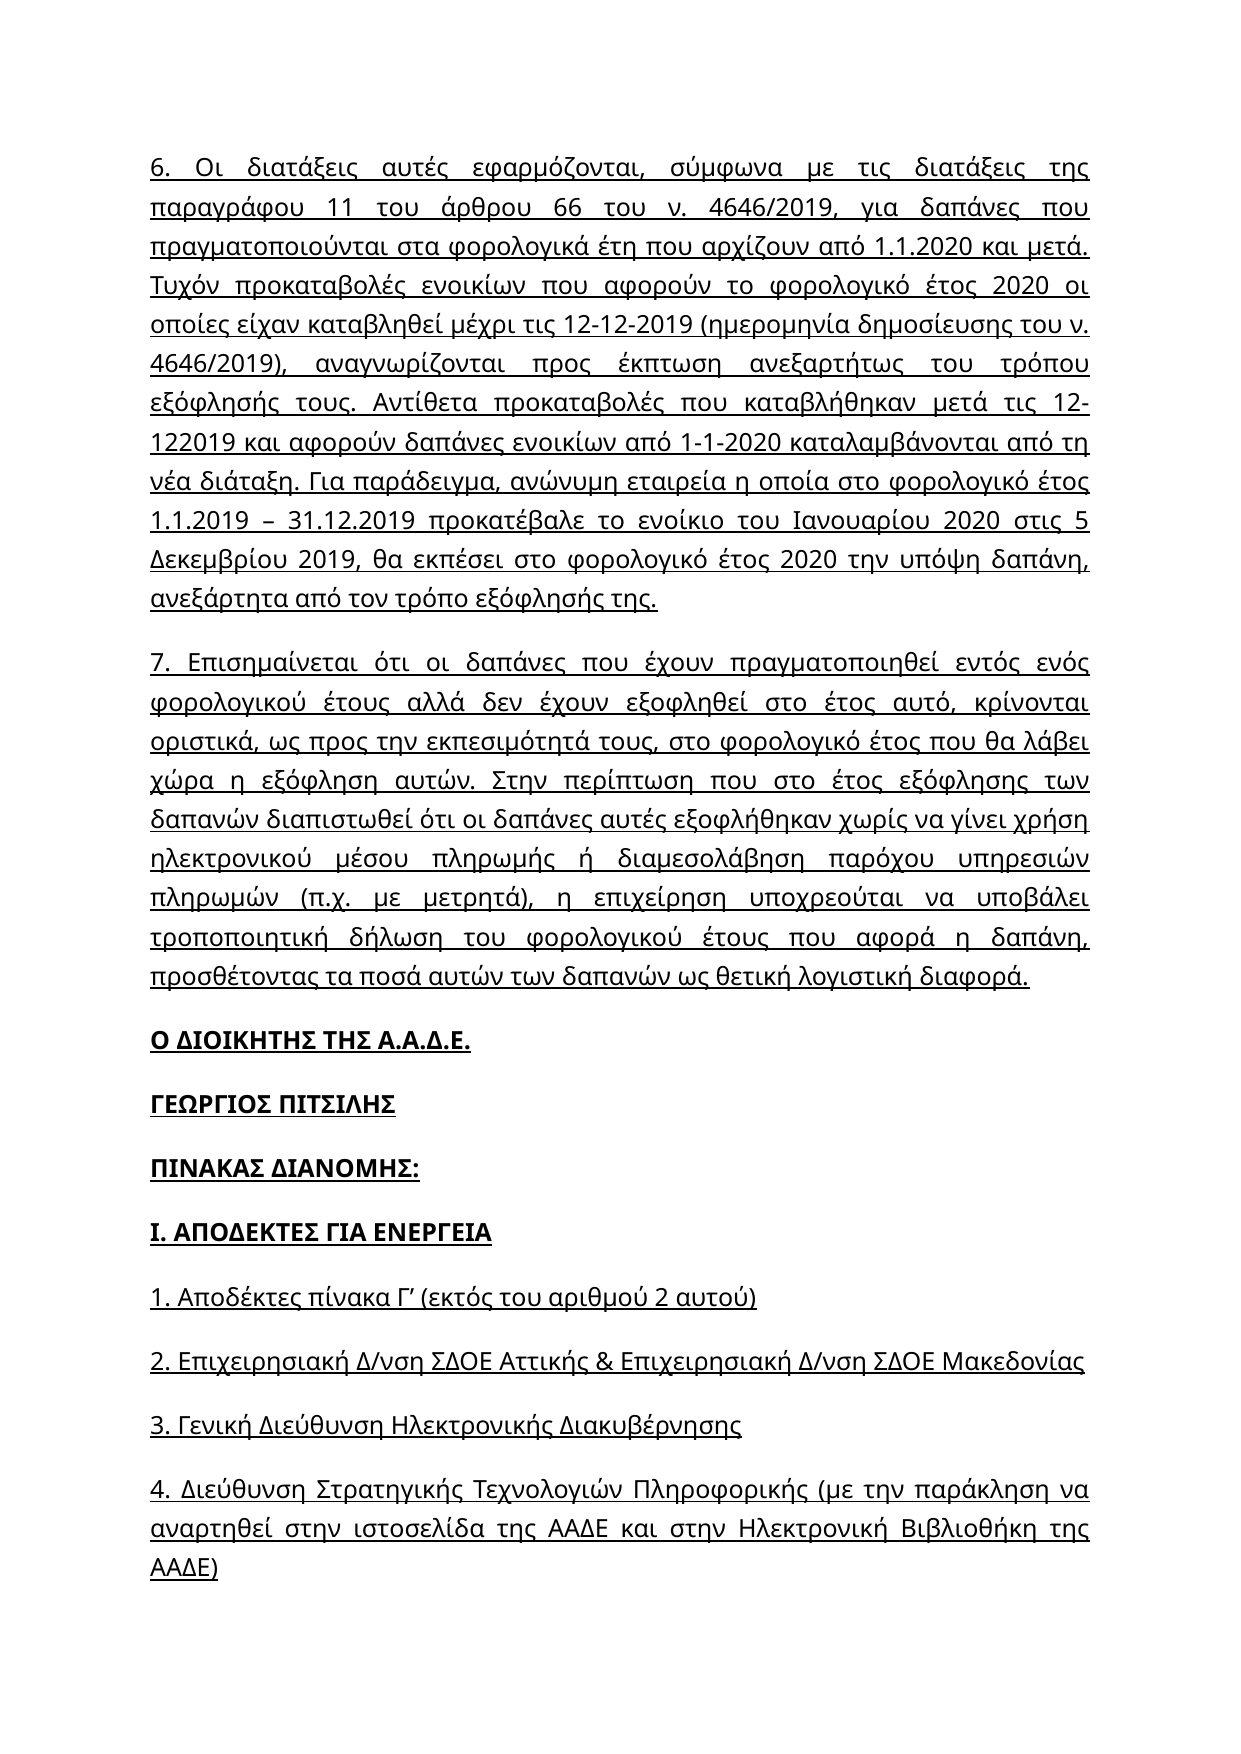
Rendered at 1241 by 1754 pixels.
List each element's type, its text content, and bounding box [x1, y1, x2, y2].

text Ο ΔΙΟΙΚΗΤΗΣ ΤΗΣ Α.Α.Δ.Ε. [150, 1022, 1090, 1057]
text ΠΙΝΑΚΑΣ ΔΙΑΝΟΜΗΣ: [150, 1151, 1090, 1185]
text παραγράφου 11 του άρθρου 66 του ν. 4646/2019, για δαπάνες που [150, 181, 1090, 218]
text τροποποιητική δήλωση του φορολογικού έτους που αφορά η δαπάνη, [150, 911, 1090, 948]
text αναρτηθεί στην ιστοσελίδα της ΑΑΔΕ και στην Ηλεκτρονική Βιβλιοθήκη της [150, 1502, 1090, 1540]
text 3. Γενική Διεύθυνση Ηλεκτρονικής Διακυβέρνησης [150, 1407, 1090, 1442]
text Τυχόν προκαταβολές ενοικίων που αφορούν το φορολογικό έτος 2020 οι [150, 259, 1090, 296]
text 1.1.2019 – 31.12.2019 προκατέβαλε το ενοίκιο του Ιανουαρίου 2020 στις 5 [150, 494, 1090, 531]
text Δεκεμβρίου 2019, θα εκπέσει στο φορολογικό έτος 2020 την υπόψη δαπάνη, [150, 533, 1090, 571]
text φορολογικού έτους αλλά δεν έχουν εξοφληθεί στο έτος αυτό, κρίνονται [150, 676, 1090, 713]
text χώρα η εξόφληση αυτών. Στην περίπτωση που στο έτος εξόφλησης των [150, 754, 1090, 791]
text πληρωμών (π.χ. με μετρητά), η επιχείρηση υποχρεούται να υποβάλει [150, 872, 1090, 909]
text ΑΑΔΕ) [150, 1542, 1090, 1584]
text 7. Επισημαίνεται ότι οι δαπάνες που έχουν πραγματοποιηθεί εντός ενός [150, 645, 1090, 674]
text 122019 και αφορούν δαπάνες ενοικίων από 1-1-2020 καταλαμβάνονται από τη [150, 416, 1090, 453]
text 6. Οι διατάξεις αυτές εφαρμόζονται, σύμφωνα με τις διατάξεις της [150, 150, 1090, 179]
text 2. Επιχειρησιακή Δ/νση ΣΔΟΕ Αττικής & Επιχειρησιακή Δ/νση ΣΔΟΕ Μακεδονίας [150, 1343, 1090, 1377]
text οποίες είχαν καταβληθεί μέχρι τις 12-12-2019 (ημερομηνία δημοσίευσης του ν. [150, 298, 1090, 336]
text Ι. ΑΠΟΔΕΚΤΕΣ ΓΙΑ ΕΝΕΡΓΕΙΑ [150, 1215, 1090, 1249]
text 1. Αποδέκτες πίνακα Γ’ (εκτός του αριθμού 2 αυτού) [150, 1279, 1090, 1313]
text προσθέτοντας τα ποσά αυτών των δαπανών ως θετική λογιστική διαφορά. [150, 950, 1090, 992]
text 4. Διεύθυνση Στρατηγικής Τεχνολογιών Πληροφορικής (με την παράκληση να [150, 1472, 1090, 1501]
text ανεξάρτητα από τον τρόπο εξόφλησής της. [150, 572, 1090, 615]
text ΓΕΩΡΓΙΟΣ ΠΙΤΣΙΛΗΣ [150, 1087, 1090, 1121]
text εξόφλησής τους. Αντίθετα προκαταβολές που καταβλήθηκαν μετά τις 12- [150, 377, 1090, 414]
text νέα διάταξη. Για παράδειγμα, ανώνυμη εταιρεία η οποία στο φορολογικό έτος [150, 455, 1090, 492]
text ηλεκτρονικού μέσου πληρωμής ή διαμεσολάβηση παρόχου υπηρεσιών [150, 832, 1090, 870]
text 4646/2019), αναγνωρίζονται προς έκπτωση ανεξαρτήτως του τρόπου [150, 337, 1090, 375]
text πραγματοποιούνται στα φορολογικά έτη που αρχίζουν από 1.1.2020 και μετά. [150, 220, 1090, 257]
text δαπανών διαπιστωθεί ότι οι δαπάνες αυτές εξοφλήθηκαν χωρίς να γίνει χρήση [150, 793, 1090, 831]
text οριστικά, ως προς την εκπεσιμότητά τους, στο φορολογικό έτος που θα λάβει [150, 715, 1090, 752]
